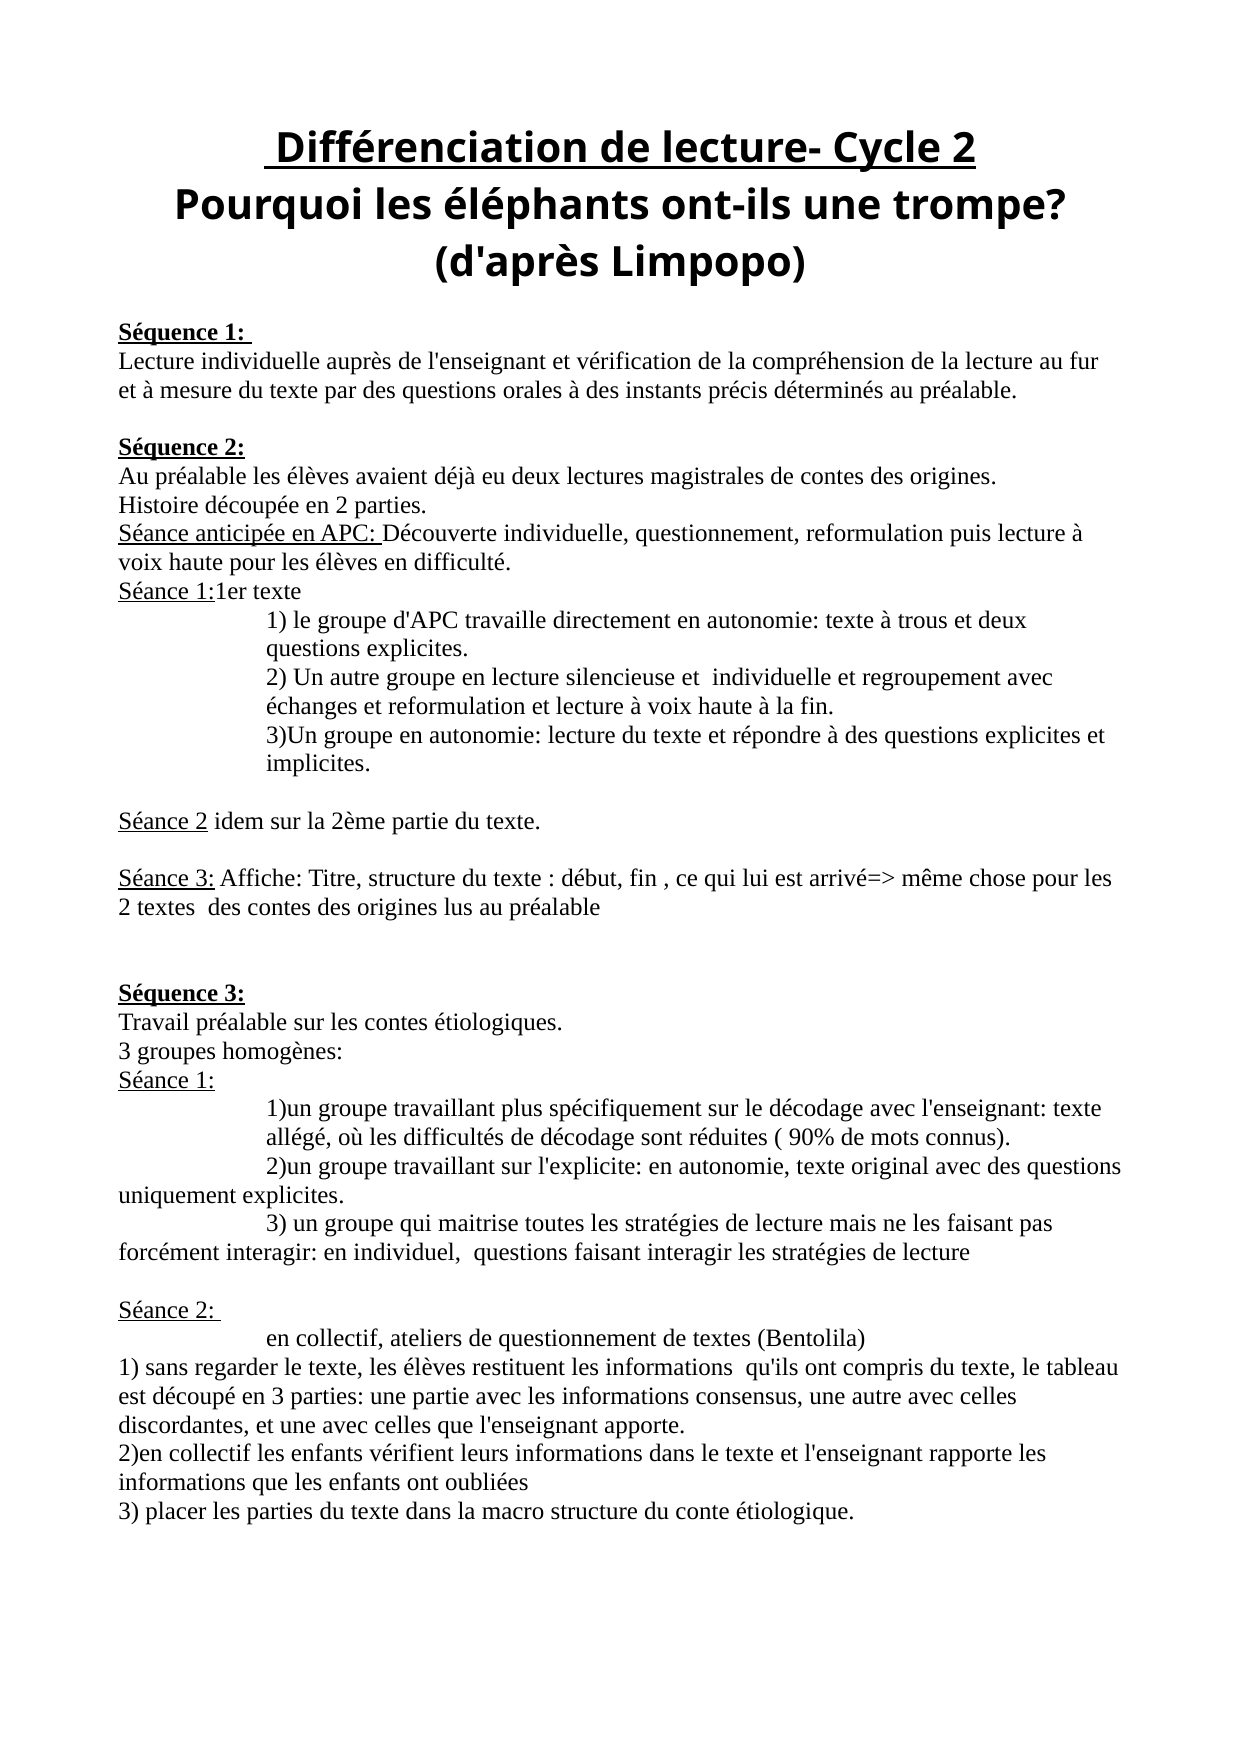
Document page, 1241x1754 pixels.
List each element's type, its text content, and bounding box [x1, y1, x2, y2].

text Séquence 2: [118, 432, 1122, 461]
text Histoire découpée en 2 parties. [118, 490, 1122, 518]
text Séance anticipée en APC: Découverte individuelle, questionnement, reformulation puis lecture à voix haute pour les élèves en difficulté. [118, 518, 1122, 576]
text Séquence 1: [118, 317, 1122, 346]
text 3 groupes homogènes: [118, 1036, 1122, 1065]
text 3) placer les parties du texte dans la macro structure du conte étiologique. [118, 1496, 1122, 1525]
text 2) Un autre groupe en lecture silencieuse et individuelle et regroupement avec échanges et reformulation et lecture à voix haute à la fin. [118, 662, 1122, 720]
text Séance 2 idem sur la 2ème partie du texte. [118, 806, 1122, 835]
text 2)un groupe travaillant sur l'explicite: en autonomie, texte original avec des questions uniquement explicites. [118, 1151, 1122, 1208]
text 1) sans regarder le texte, les élèves restituent les informations qu'ils ont compris du texte, le tableau est découpé en 3 parties: une partie avec les informations consensus, une autre avec celles discordantes, et une avec celles que l'enseignant apporte. [118, 1352, 1122, 1438]
text 3)Un groupe en autonomie: lecture du texte et répondre à des questions explicites et implicites. [118, 720, 1122, 777]
text Séquence 3: [118, 978, 1122, 1007]
text 1) le groupe d'APC travaille directement en autonomie: texte à trous et deux questions explicites. [118, 605, 1122, 662]
text Travail préalable sur les contes étiologiques. [118, 1007, 1122, 1036]
text Séance 3: Affiche: Titre, structure du texte : début, fin , ce qui lui est arrivé=> même chose pour les 2 textes des contes des origines lus au préalable [118, 863, 1122, 950]
text Séance 1: [118, 1065, 1122, 1093]
text Séance 2: [118, 1295, 1122, 1323]
text Différenciation de lecture- Cycle 2 [118, 118, 1122, 175]
text Au préalable les élèves avaient déjà eu deux lectures magistrales de contes des origines. [118, 461, 1122, 490]
text Séance 1:1er texte [118, 576, 1122, 605]
text Lecture individuelle auprès de l'enseignant et vérification de la compréhension de la lecture au fur et à mesure du texte par des questions orales à des instants précis déterminés au préalable. [118, 346, 1122, 403]
text Pourquoi les éléphants ont-ils une trompe? (d'après Limpopo) [118, 175, 1122, 288]
text en collectif, ateliers de questionnement de textes (Bentolila) [118, 1323, 1122, 1352]
text 2)en collectif les enfants vérifient leurs informations dans le texte et l'enseignant rapporte les informations que les enfants ont oubliées [118, 1438, 1122, 1496]
text 3) un groupe qui maitrise toutes les stratégies de lecture mais ne les faisant pas forcément interagir: en individuel, questions faisant interagir les stratégies de lecture [118, 1208, 1122, 1266]
text 1)un groupe travaillant plus spécifiquement sur le décodage avec l'enseignant: texte allégé, où les difficultés de décodage sont réduites ( 90% de mots connus). [118, 1093, 1122, 1151]
